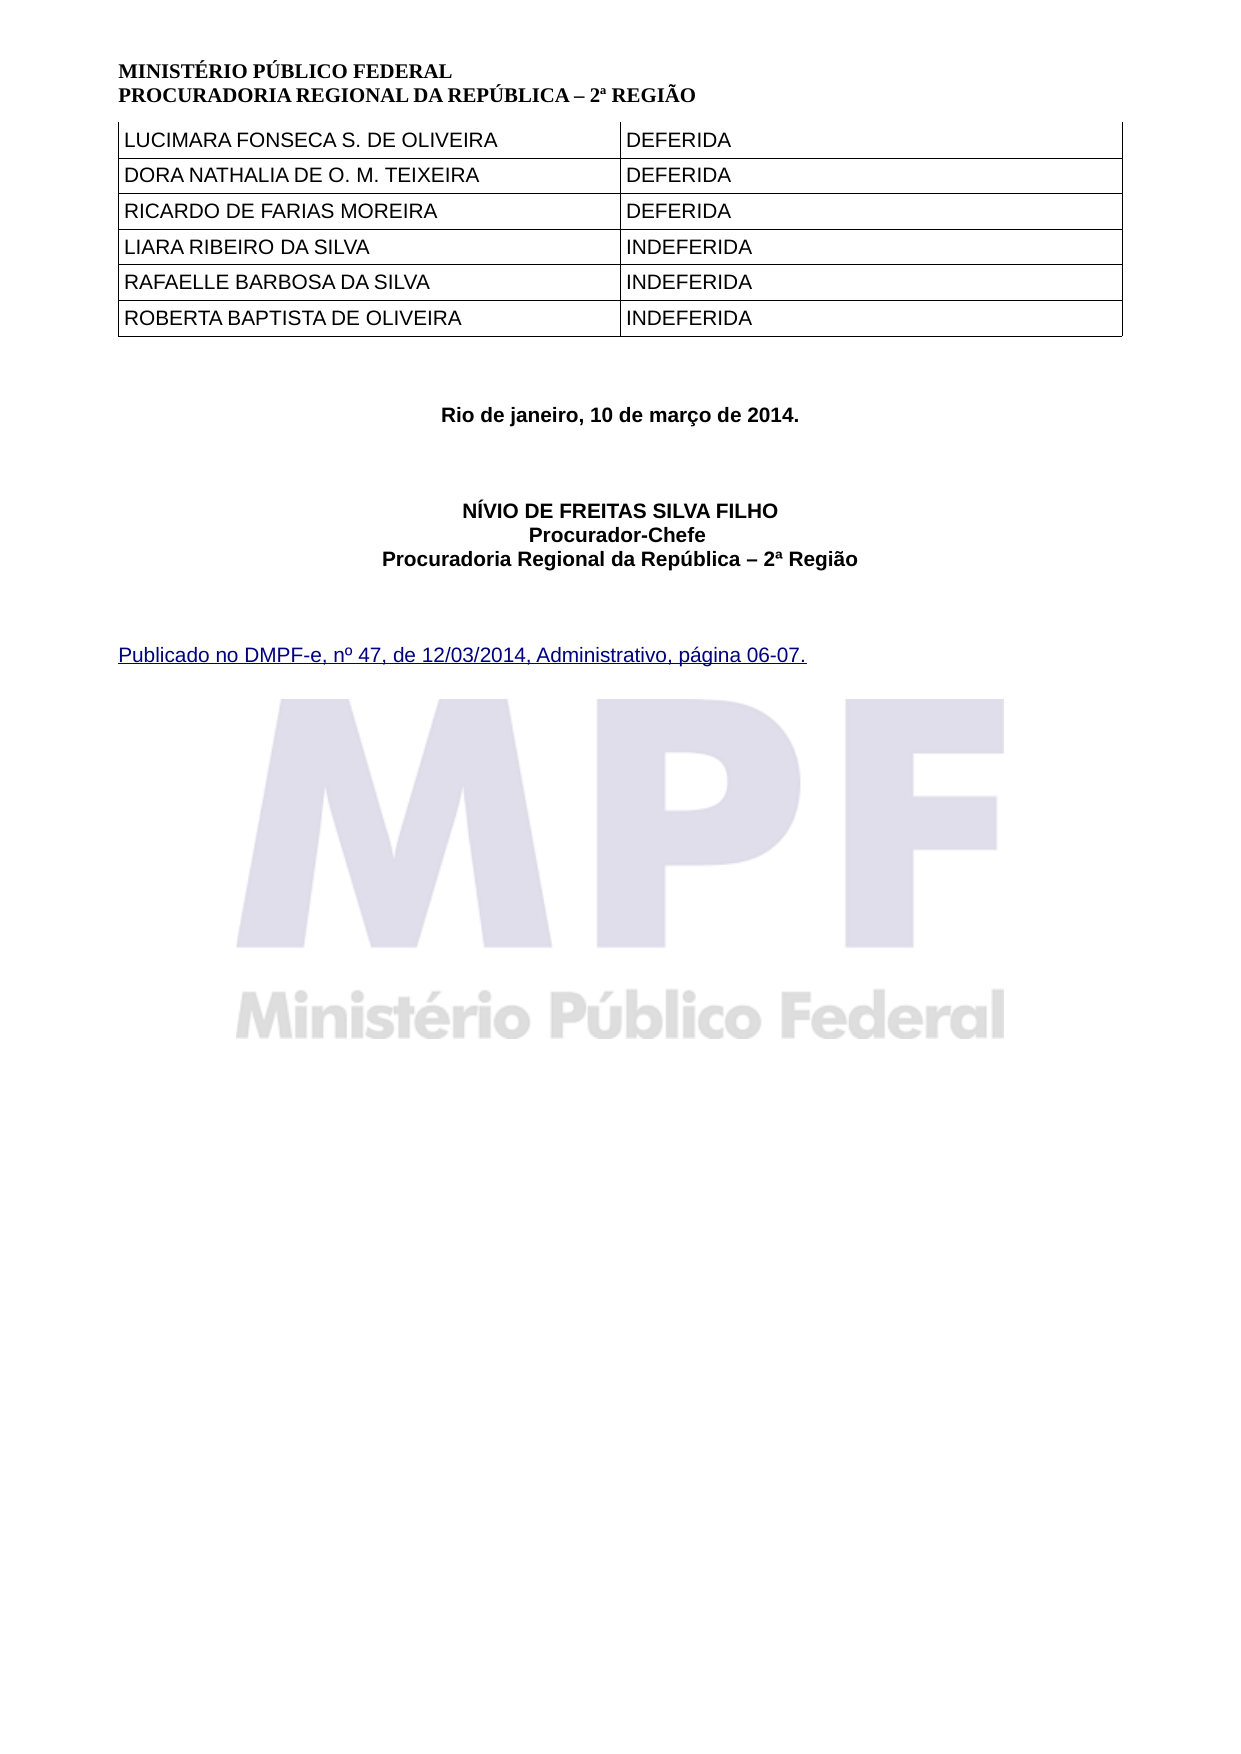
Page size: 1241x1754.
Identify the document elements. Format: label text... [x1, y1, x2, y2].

table_cell LIARA RIBEIRO DA SILVA [119, 230, 620, 264]
table_cell RICARDO DE FARIAS MOREIRA [119, 194, 620, 229]
text Publicado no DMPF-e, nº 47, de 12/03/2014, Administrativo, página 06-07. [118, 642, 1122, 666]
table_cell DORA NATHALIA DE O. M. TEIXEIRA [119, 159, 620, 193]
table_cell INDEFERIDA [621, 265, 1122, 300]
table_cell INDEFERIDA [621, 301, 1122, 336]
text Procurador-Chefe [118, 523, 1122, 547]
text Rio de janeiro, 10 de março de 2014. [118, 403, 1122, 427]
text NÍVIO DE FREITAS SILVA FILHO [118, 499, 1122, 523]
text Procuradoria Regional da República – 2ª Região [118, 547, 1122, 571]
table_cell INDEFERIDA [621, 230, 1122, 264]
table_header DEFERIDA [621, 122, 1122, 157]
table_cell ROBERTA BAPTISTA DE OLIVEIRA [119, 301, 620, 336]
table_header LUCIMARA FONSECA S. DE OLIVEIRA [119, 122, 620, 157]
table_cell DEFERIDA [621, 194, 1122, 229]
table_cell RAFAELLE BARBOSA DA SILVA [119, 265, 620, 300]
table_cell DEFERIDA [621, 159, 1122, 193]
picture [236, 699, 1004, 1039]
